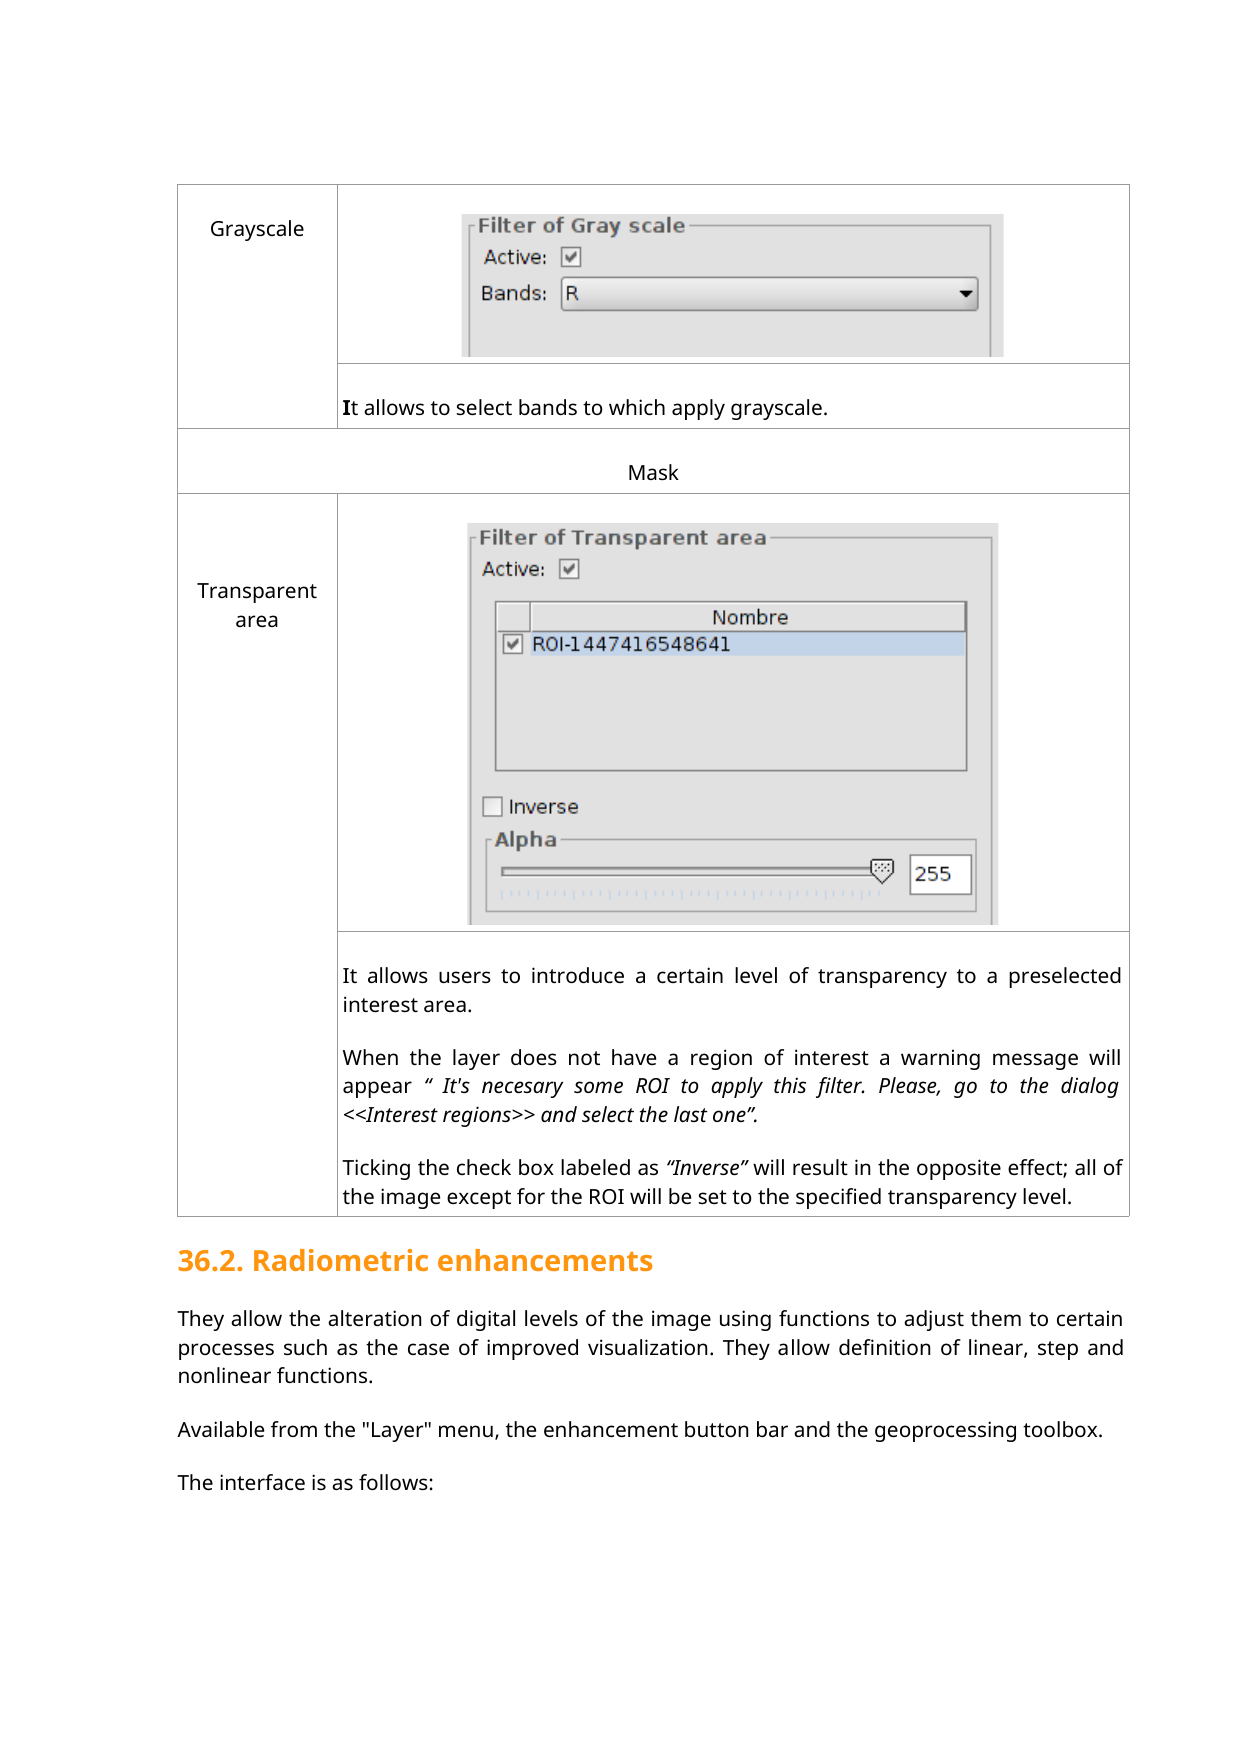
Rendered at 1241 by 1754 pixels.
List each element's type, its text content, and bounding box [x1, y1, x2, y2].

table_cell [338, 494, 1129, 931]
text Available from the "Layer" menu, the enhancement button bar and the geoprocessing toolbox. [177, 1415, 1125, 1443]
table_cell Mask [178, 429, 1129, 492]
table_cell It allows users to introduce a certain level of transparency to a preselected interest area. When the layer does not have a region of interest a warning message will appear “ It's necesary some ROI to apply this filter. Please, go to the dialog <<Interest regions>> and select the last one”. Ticking the check box labeled as “Inverse” will result in the opposite effect; all of the image except for the ROI will be set to the specified transparency level. [338, 932, 1129, 1216]
table_cell Transparent area [178, 494, 337, 1216]
text They allow the alteration of digital levels of the image using functions to adjust them to certain processes such as the case of improved visualization. They allow definition of linear, step and nonlinear functions. [177, 1304, 1125, 1390]
table_cell Grayscale [178, 185, 337, 427]
picture [467, 523, 999, 925]
table_cell It allows to select bands to which apply grayscale. [338, 364, 1129, 427]
table_cell [338, 185, 1129, 362]
subtitle 36.2. Radiometric enhancements [177, 1240, 1125, 1279]
text The interface is as follows: [177, 1468, 1125, 1497]
picture [461, 214, 1004, 357]
